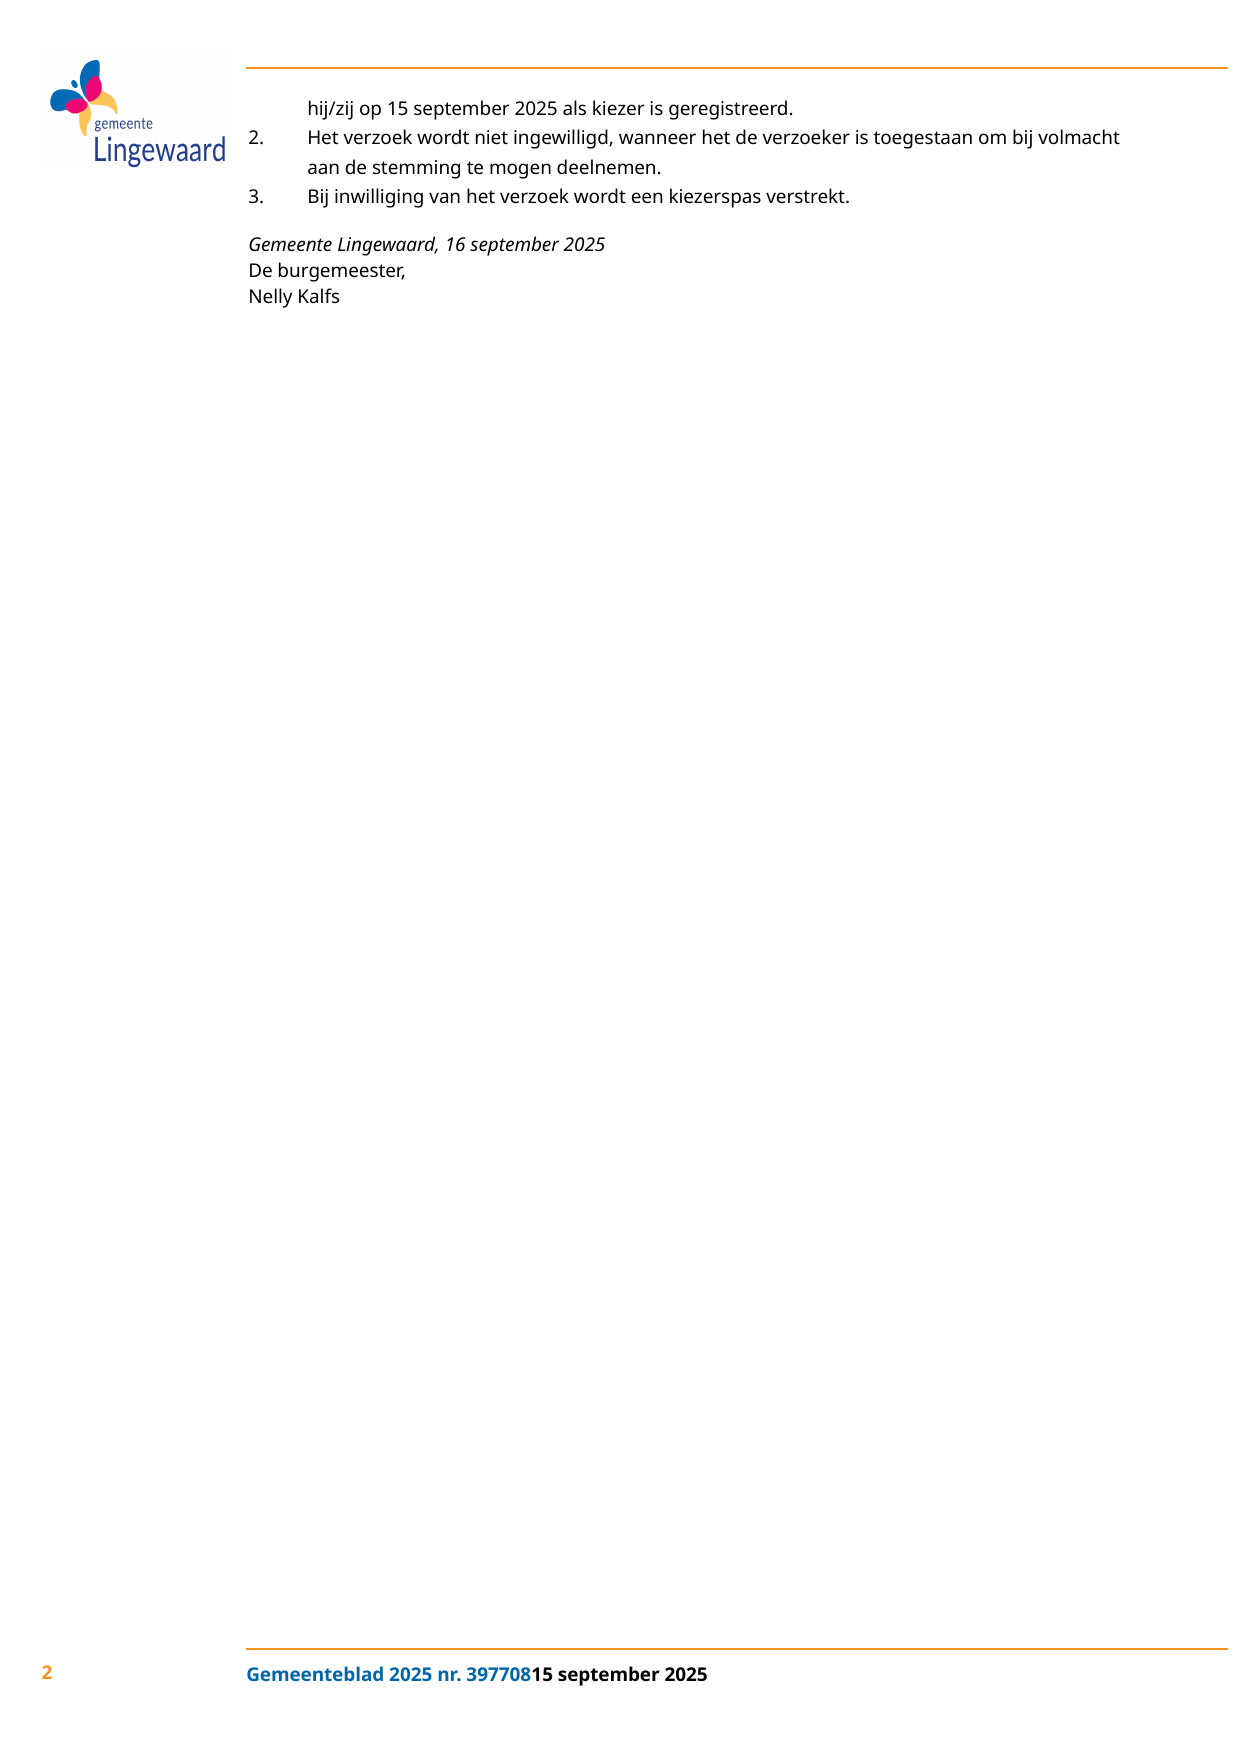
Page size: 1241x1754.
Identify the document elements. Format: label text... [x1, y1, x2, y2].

text Nelly Kalfs [248, 283, 1152, 308]
list hij/zij op 15 september 2025 als kiezer is geregistreerd. [248, 95, 1152, 121]
list Bij inwilliging van het verzoek wordt een kiezerspas verstrekt. [248, 183, 1152, 209]
list Het verzoek wordt niet ingewilligd, wanneer het de verzoeker is toegestaan om bij volmacht aan de stemming te mogen deelnemen. [248, 124, 1152, 180]
text Gemeente Lingewaard, 16 september 2025 [248, 231, 1152, 257]
text De burgemeester, [248, 257, 1152, 283]
picture [41, 47, 231, 172]
